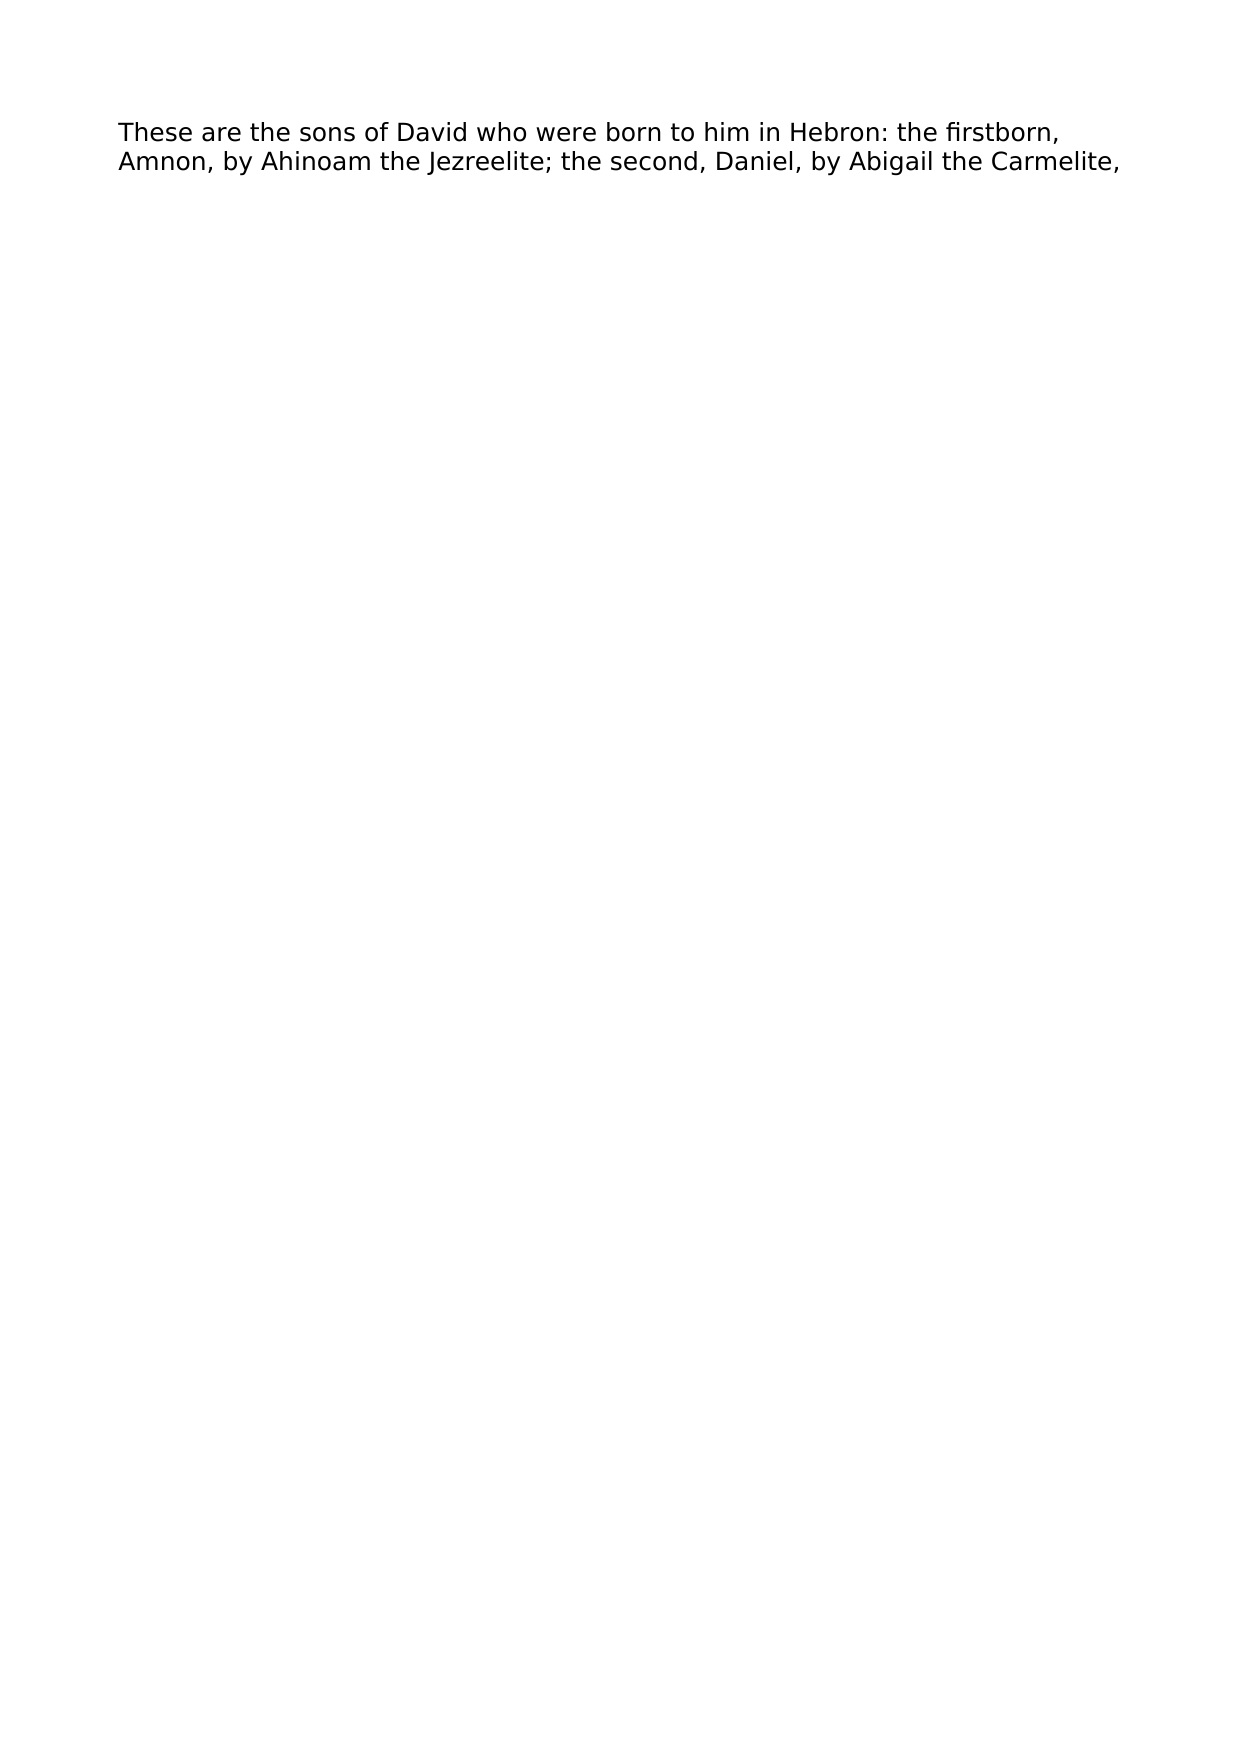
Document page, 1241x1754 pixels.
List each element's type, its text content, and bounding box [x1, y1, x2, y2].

text These are the sons of David who were born to him in Hebron: the firstborn, Amnon, by Ahinoam the Jezreelite; the second, Daniel, by Abigail the Carmelite, [118, 118, 1122, 176]
